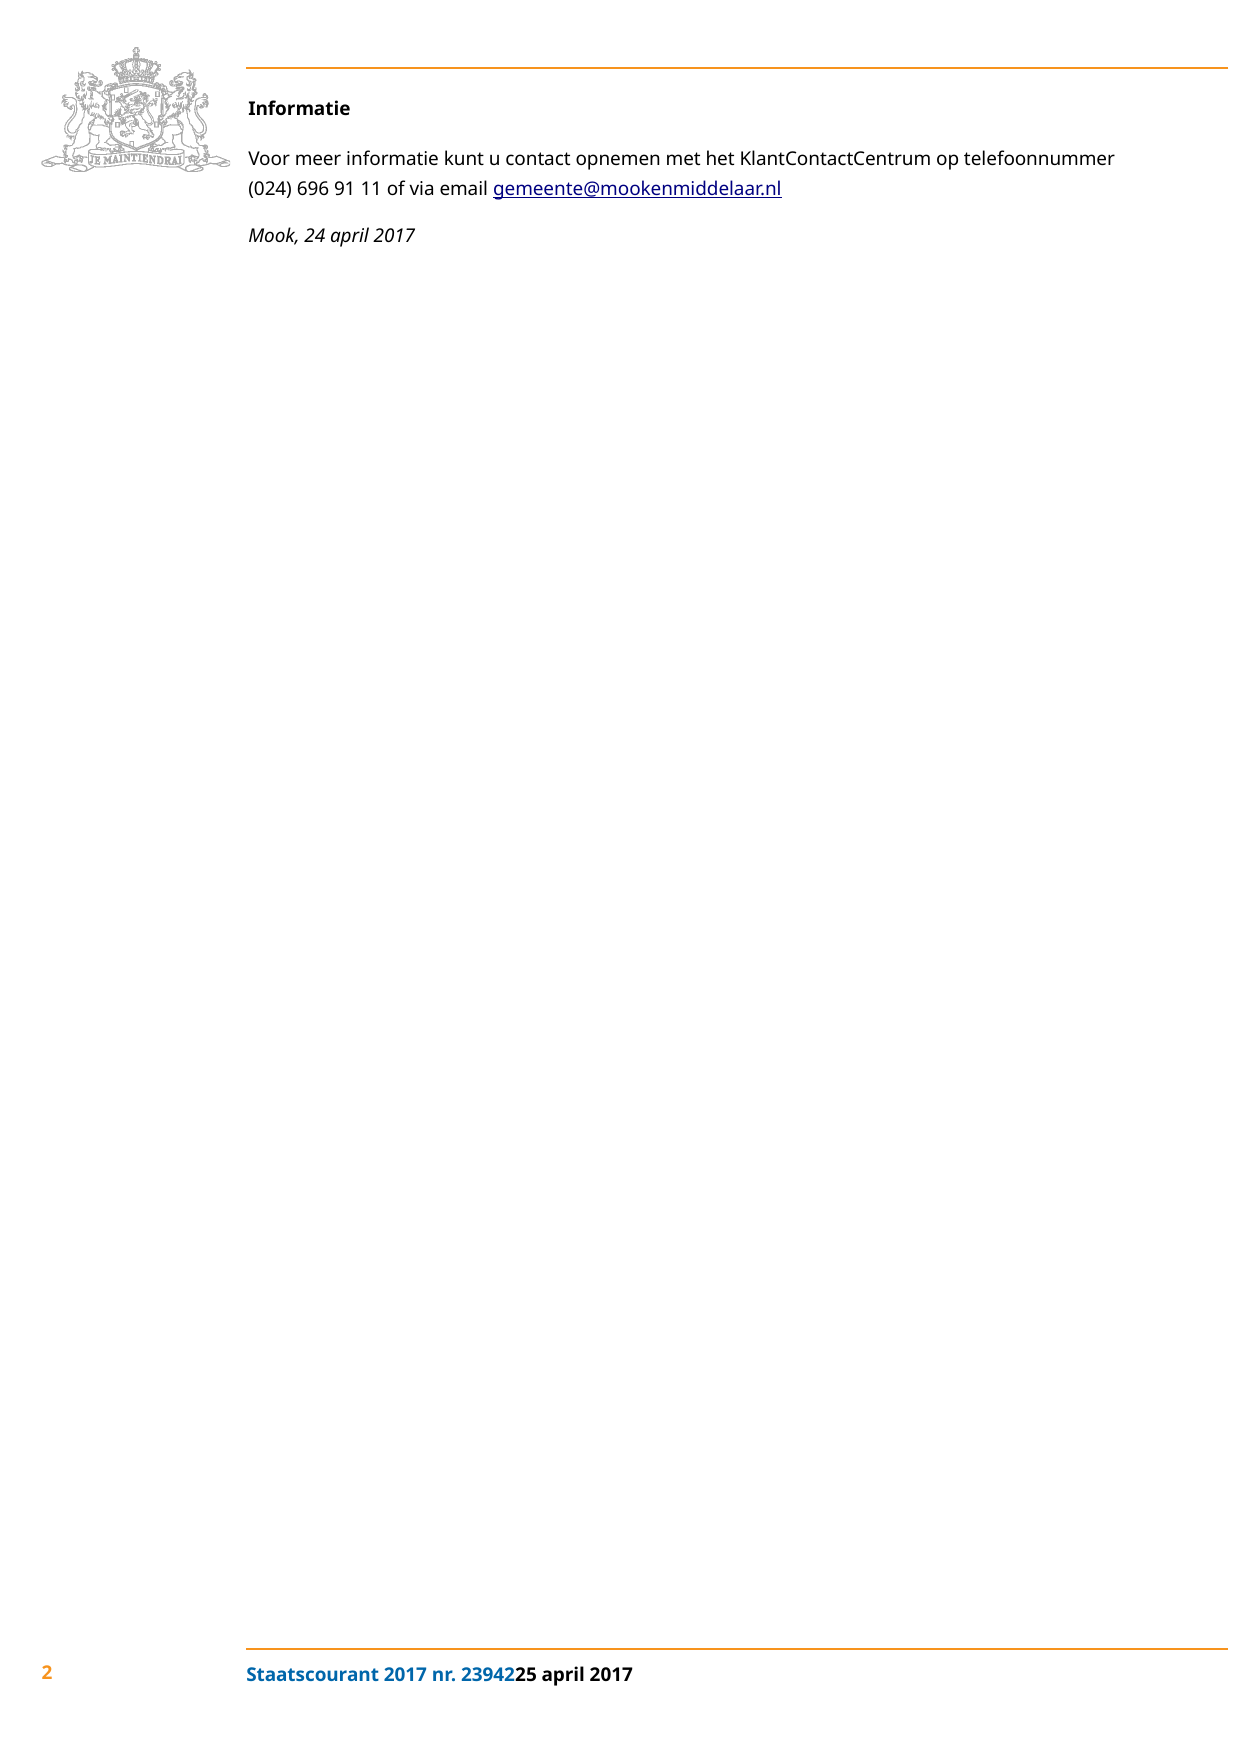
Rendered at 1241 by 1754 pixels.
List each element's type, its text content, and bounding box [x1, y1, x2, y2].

text Mook, 24 april 2017 [248, 223, 1152, 248]
picture [41, 47, 231, 172]
text Informatie [248, 95, 1152, 121]
text Voor meer informatie kunt u contact opnemen met het KlantContactCentrum op telefoonnummer (024) 696 91 11 of via email gemeente@mookenmiddelaar.nl [248, 145, 1152, 201]
